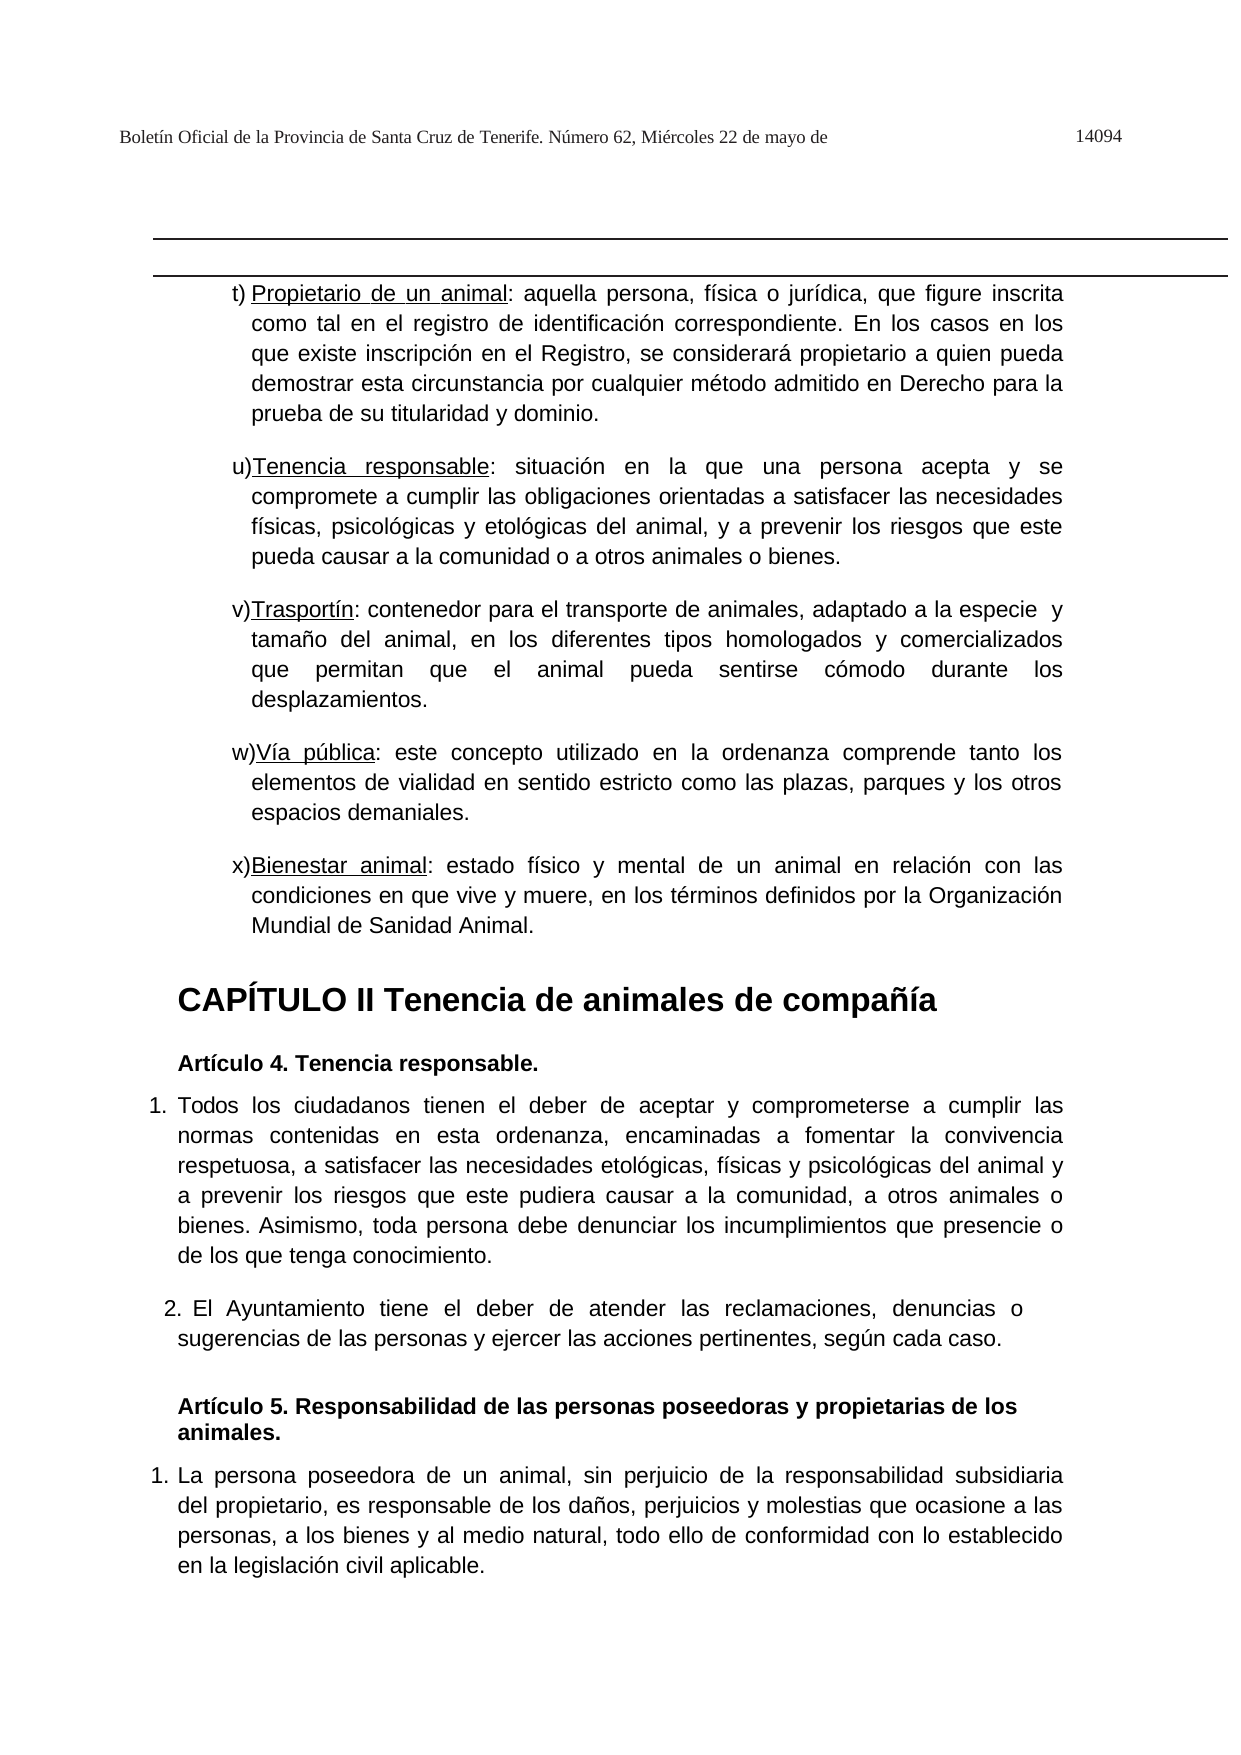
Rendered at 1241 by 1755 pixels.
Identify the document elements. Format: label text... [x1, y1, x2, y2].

text Artículo 5. Responsabilidad de las personas poseedoras y propietarias de los animales. [177, 1393, 1061, 1446]
list Vía pública: este concepto utilizado en la ordenanza comprende tanto los elementos de vialidad en sentido estricto como las plazas, parques y los otros espacios demaniales. [232, 739, 1062, 825]
list [232, 254, 1063, 275]
text CAPÍTULO II Tenencia de animales de compañía [177, 980, 1170, 1018]
list El Ayuntamiento tiene el deber de atender las reclamaciones, denuncias o sugerencias de las personas y ejercer las acciones pertinentes, según cada caso. [149, 1295, 1061, 1352]
list Bienestar animal: estado físico y mental de un animal en relación con las condiciones en que vive y muere, en los términos definidos por la Organización Mundial de Sanidad Animal. [232, 852, 1063, 938]
text Artículo 4. Tenencia responsable. [177, 1049, 1170, 1076]
list La persona poseedora de un animal, sin perjuicio de la responsabilidad subsidiaria del propietario, es responsable de los daños, perjuicios y molestias que ocasione a las personas, a los bienes y al medio natural, todo ello de conformidad con lo establecido en la legislación civil aplicable. [150, 1462, 1063, 1578]
list Tenencia responsable: situación en la que una persona acepta y se compromete a cumplir las obligaciones orientadas a satisfacer las necesidades físicas, psicológicas y etológicas del animal, y a prevenir los riesgos que este pueda causar a la comunidad o a otros animales o bienes. [232, 453, 1063, 569]
list Todos los ciudadanos tienen el deber de aceptar y comprometerse a cumplir las normas contenidas en esta ordenanza, encaminadas a fomentar la convivencia respetuosa, a satisfacer las necesidades etológicas, físicas y psicológicas del animal y a prevenir los riesgos que este pudiera causar a la comunidad, a otros animales o bienes. Asimismo, toda persona debe denunciar los incumplimientos que presencie o de los que tenga conocimiento. [149, 1092, 1063, 1269]
list Trasportín: contenedor para el transporte de animales, adaptado a la especie y tamaño del animal, en los diferentes tipos homologados y comercializados que permitan que el animal pueda sentirse cómodo durante los desplazamientos. [232, 596, 1063, 713]
list Propietario de un animal: aquella persona, física o jurídica, que figure inscrita como tal en el registro de identificación correspondiente. En los casos en los que existe inscripción en el Registro, se considerará propietario a quien pueda demostrar esta circunstancia por cualquier método admitido en Derecho para la prueba de su titularidad y dominio. [232, 277, 1063, 427]
